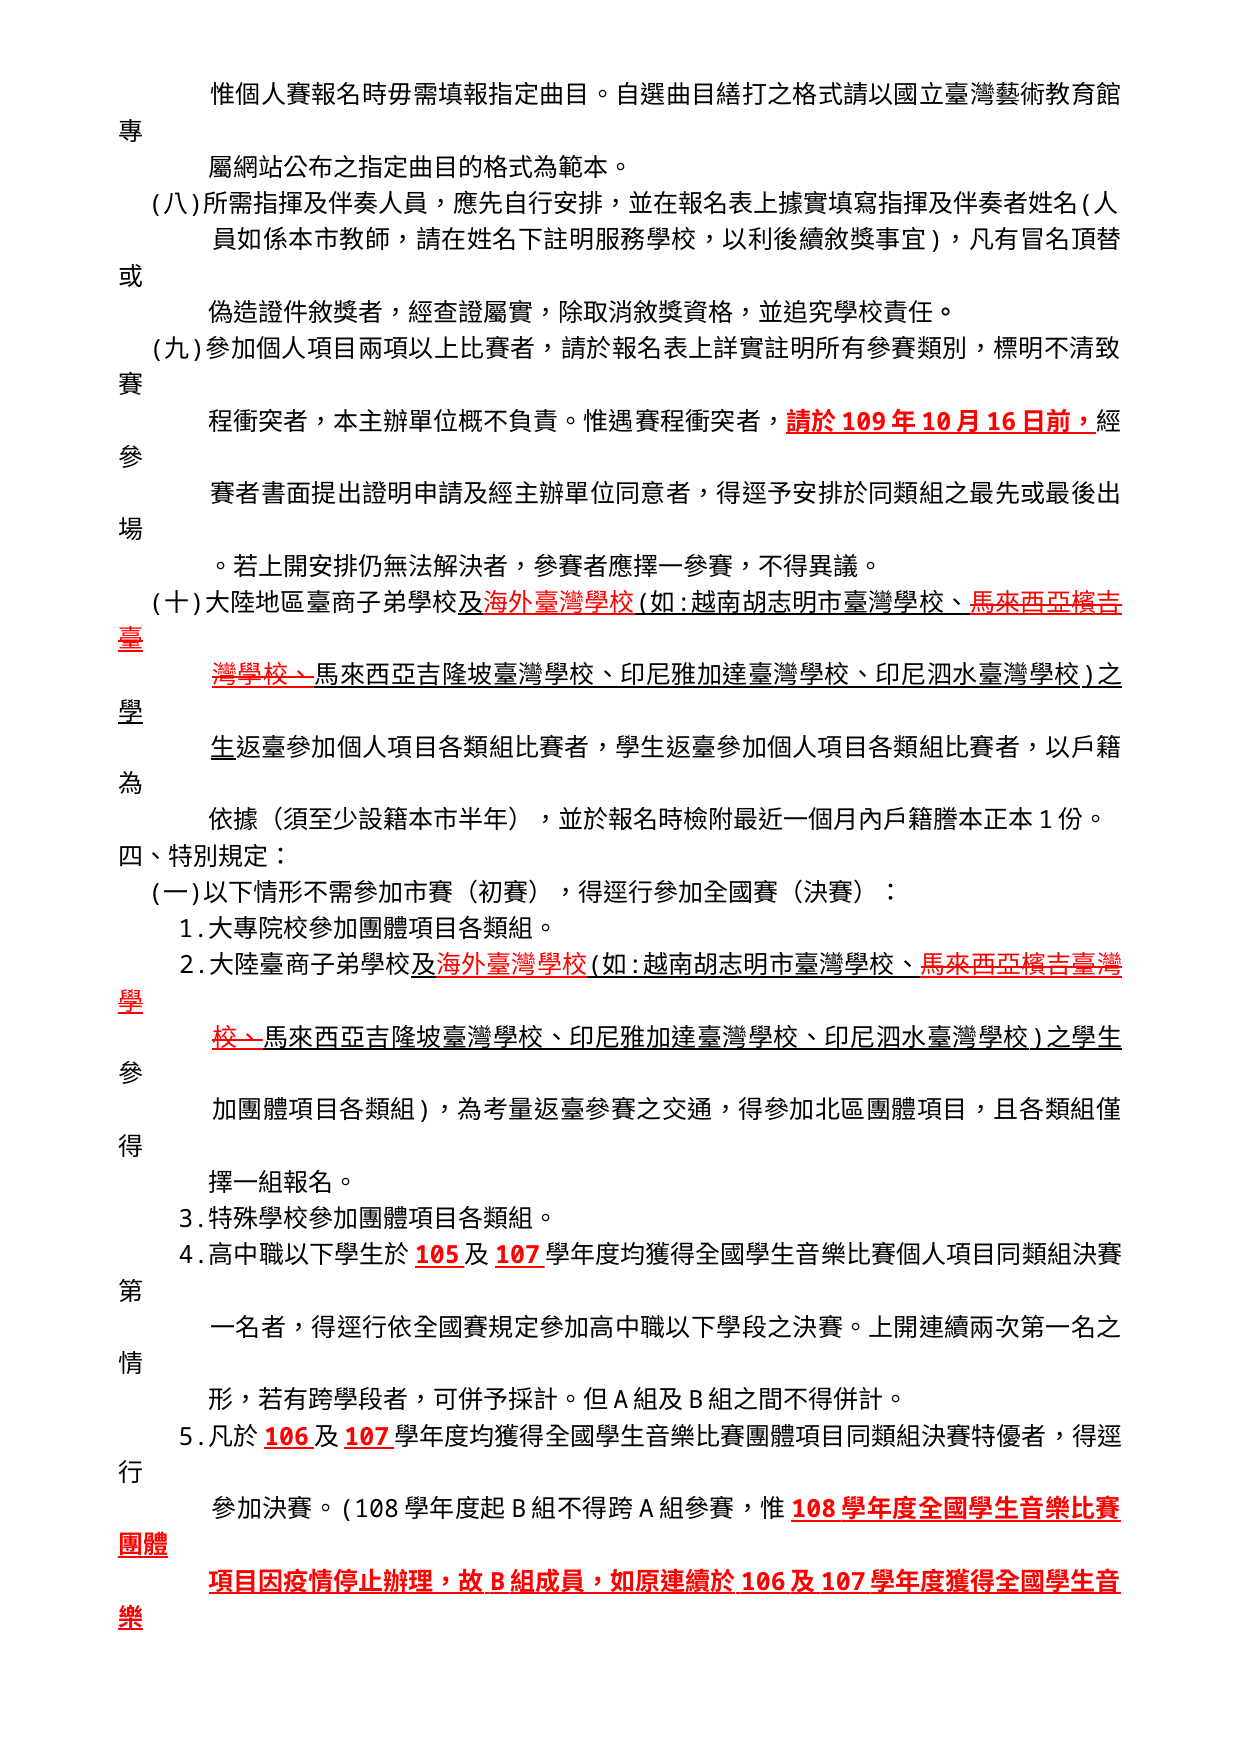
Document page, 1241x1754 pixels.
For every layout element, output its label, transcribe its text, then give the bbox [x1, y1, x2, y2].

text (九)參加個人項目兩項以上比賽者，請於報名表上詳實註明所有參賽類別，標明不清致賽 [118, 329, 1122, 401]
text 擇一組報名。 [118, 1162, 1122, 1199]
text 形，若有跨學段者，可併予採計。但A組及B組之間不得併計。 [118, 1380, 1122, 1416]
text 程衝突者，本主辦單位概不負責。惟遇賽程衝突者，請於109年10月16日前，經參 [118, 401, 1122, 474]
text 偽造證件敘獎者，經查證屬實，除取消敘獎資格，並追究學校責任。 [118, 292, 1122, 329]
text 參加決賽。(108學年度起B組不得跨A組參賽，惟108學年度全國學生音樂比賽團體 [118, 1489, 1122, 1561]
text (一)以下情形不需參加市賽（初賽），得逕行參加全國賽（決賽）： [118, 872, 1122, 909]
text 校、馬來西亞吉隆坡臺灣學校、印尼雅加達臺灣學校、印尼泗水臺灣學校)之學生參 [118, 1017, 1122, 1090]
text 3.特殊學校參加團體項目各類組。 [118, 1199, 1122, 1235]
text 2.大陸臺商子弟學校及海外臺灣學校(如:越南胡志明市臺灣學校、馬來西亞檳吉臺灣學 [118, 945, 1122, 1017]
text (十)大陸地區臺商子弟學校及海外臺灣學校(如:越南胡志明市臺灣學校、馬來西亞檳吉臺 [118, 582, 1122, 655]
text 生返臺參加個人項目各類組比賽者，學生返臺參加個人項目各類組比賽者，以戶籍為 [118, 727, 1122, 800]
text 依據（須至少設籍本市半年），並於報名時檢附最近一個月內戶籍謄本正本1份。 [118, 800, 1122, 836]
text 屬網站公布之指定曲目的格式為範本。 [118, 147, 1122, 184]
text 4.高中職以下學生於105及107學年度均獲得全國學生音樂比賽個人項目同類組決賽第 [118, 1235, 1122, 1307]
text 1.大專院校參加團體項目各類組。 [118, 909, 1122, 945]
text 員如係本市教師，請在姓名下註明服務學校，以利後續敘獎事宜)，凡有冒名頂替或 [118, 220, 1122, 292]
text 惟個人賽報名時毋需填報指定曲目。自選曲目繕打之格式請以國立臺灣藝術教育館專 [118, 75, 1122, 147]
text (八)所需指揮及伴奏人員，應先自行安排，並在報名表上據實填寫指揮及伴奏者姓名(人 [118, 184, 1122, 220]
text 四、特別規定： [118, 836, 1122, 872]
text 賽者書面提出證明申請及經主辦單位同意者，得逕予安排於同類組之最先或最後出場 [118, 474, 1122, 546]
text 灣學校、馬來西亞吉隆坡臺灣學校、印尼雅加達臺灣學校、印尼泗水臺灣學校)之學 [118, 655, 1122, 727]
text 5.凡於106及107學年度均獲得全國學生音樂比賽團體項目同類組決賽特優者，得逕行 [118, 1416, 1122, 1489]
text 一名者，得逕行依全國賽規定參加高中職以下學段之決賽。上開連續兩次第一名之情 [118, 1307, 1122, 1380]
text 項目因疫情停止辦理，故B組成員，如原連續於106及107學年度獲得全國學生音樂 [118, 1561, 1122, 1634]
text 加團體項目各類組)，為考量返臺參賽之交通，得參加北區團體項目，且各類組僅得 [118, 1090, 1122, 1162]
text 。若上開安排仍無法解決者，參賽者應擇一參賽，不得異議。 [118, 546, 1122, 582]
